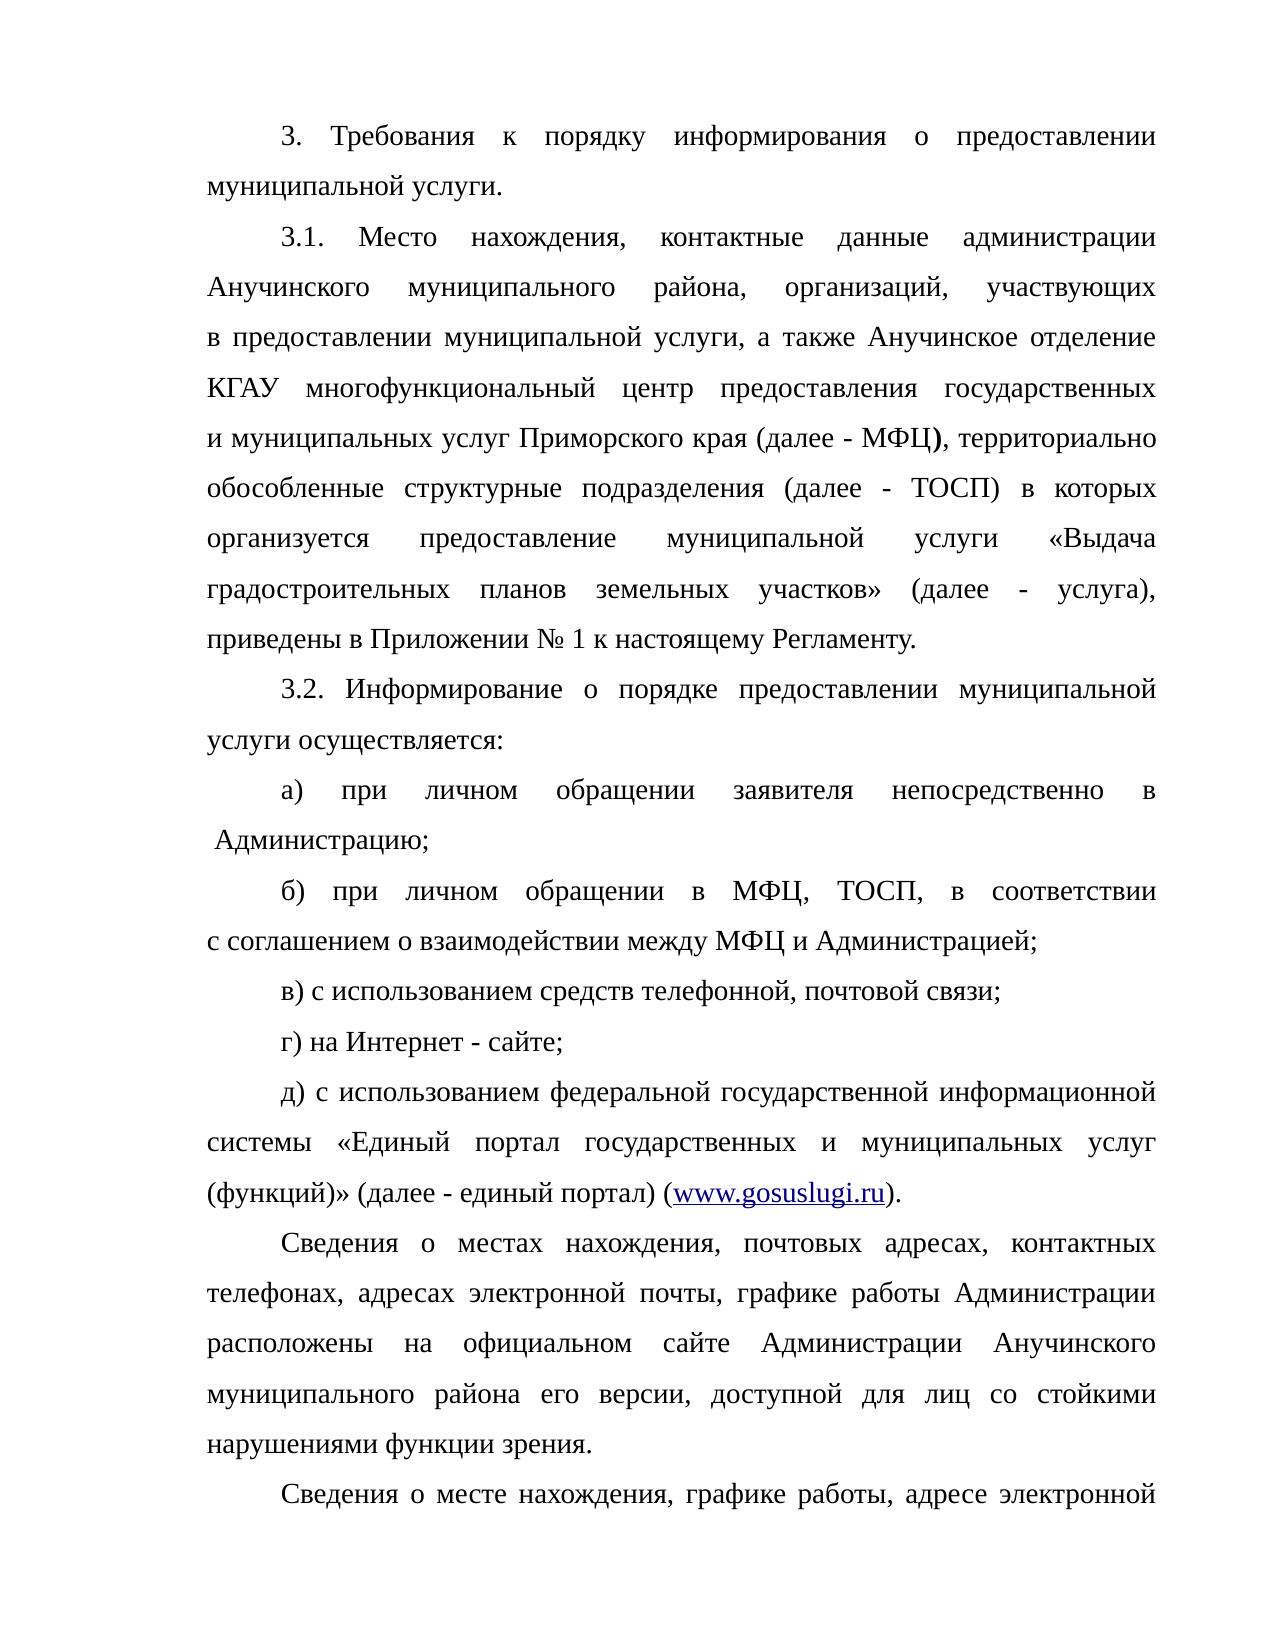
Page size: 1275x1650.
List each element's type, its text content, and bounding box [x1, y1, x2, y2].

text 3.1. Место нахождения, контактные данные администрации Анучинского муниципального района, организаций, участвующих в предоставлении муниципальной услуги, а также Анучинское отделение КГАУ многофункциональный центр предоставления государственных и муниципальных услуг Приморского края (далее - МФЦ), территориально обособленные структурные подразделения (далее - ТОСП) в которых организуется предоставление муниципальной услуги «Выдача градостроительных планов земельных участков» (далее - услуга), приведены в Приложении № 1 к настоящему Регламенту. [207, 219, 1157, 655]
list в) с использованием средств телефонной, почтовой связи; [207, 973, 1157, 1007]
text 3.2. Информирование о порядке предоставлении муниципальной услуги осуществляется: [207, 672, 1157, 755]
text Сведения о месте нахождения, графике работы, адресе электронной [207, 1477, 1157, 1510]
list а) при личном обращении заявителя непосредственно в Администрацию; [207, 772, 1157, 856]
list г) на Интернет - сайте; [207, 1024, 1157, 1057]
text Сведения о местах нахождения, почтовых адресах, контактных телефонах, адресах электронной почты, графике работы Администрации расположены на официальном сайте Администрации Анучинского муниципального района его версии, доступной для лиц со стойкими нарушениями функции зрения. [207, 1225, 1157, 1460]
text д) с использованием федеральной государственной информационной системы «Единый портал государственных и муниципальных услуг (функций)» (далее - единый портал) (www.gosuslugi.ru). [207, 1074, 1157, 1208]
text 3. Требования к порядку информирования о предоставлении муниципальной услуги. [207, 118, 1157, 202]
text б) при личном обращении в МФЦ, ТОСП, в соответствии с соглашением о взаимодействии между МФЦ и Администрацией; [207, 873, 1157, 957]
